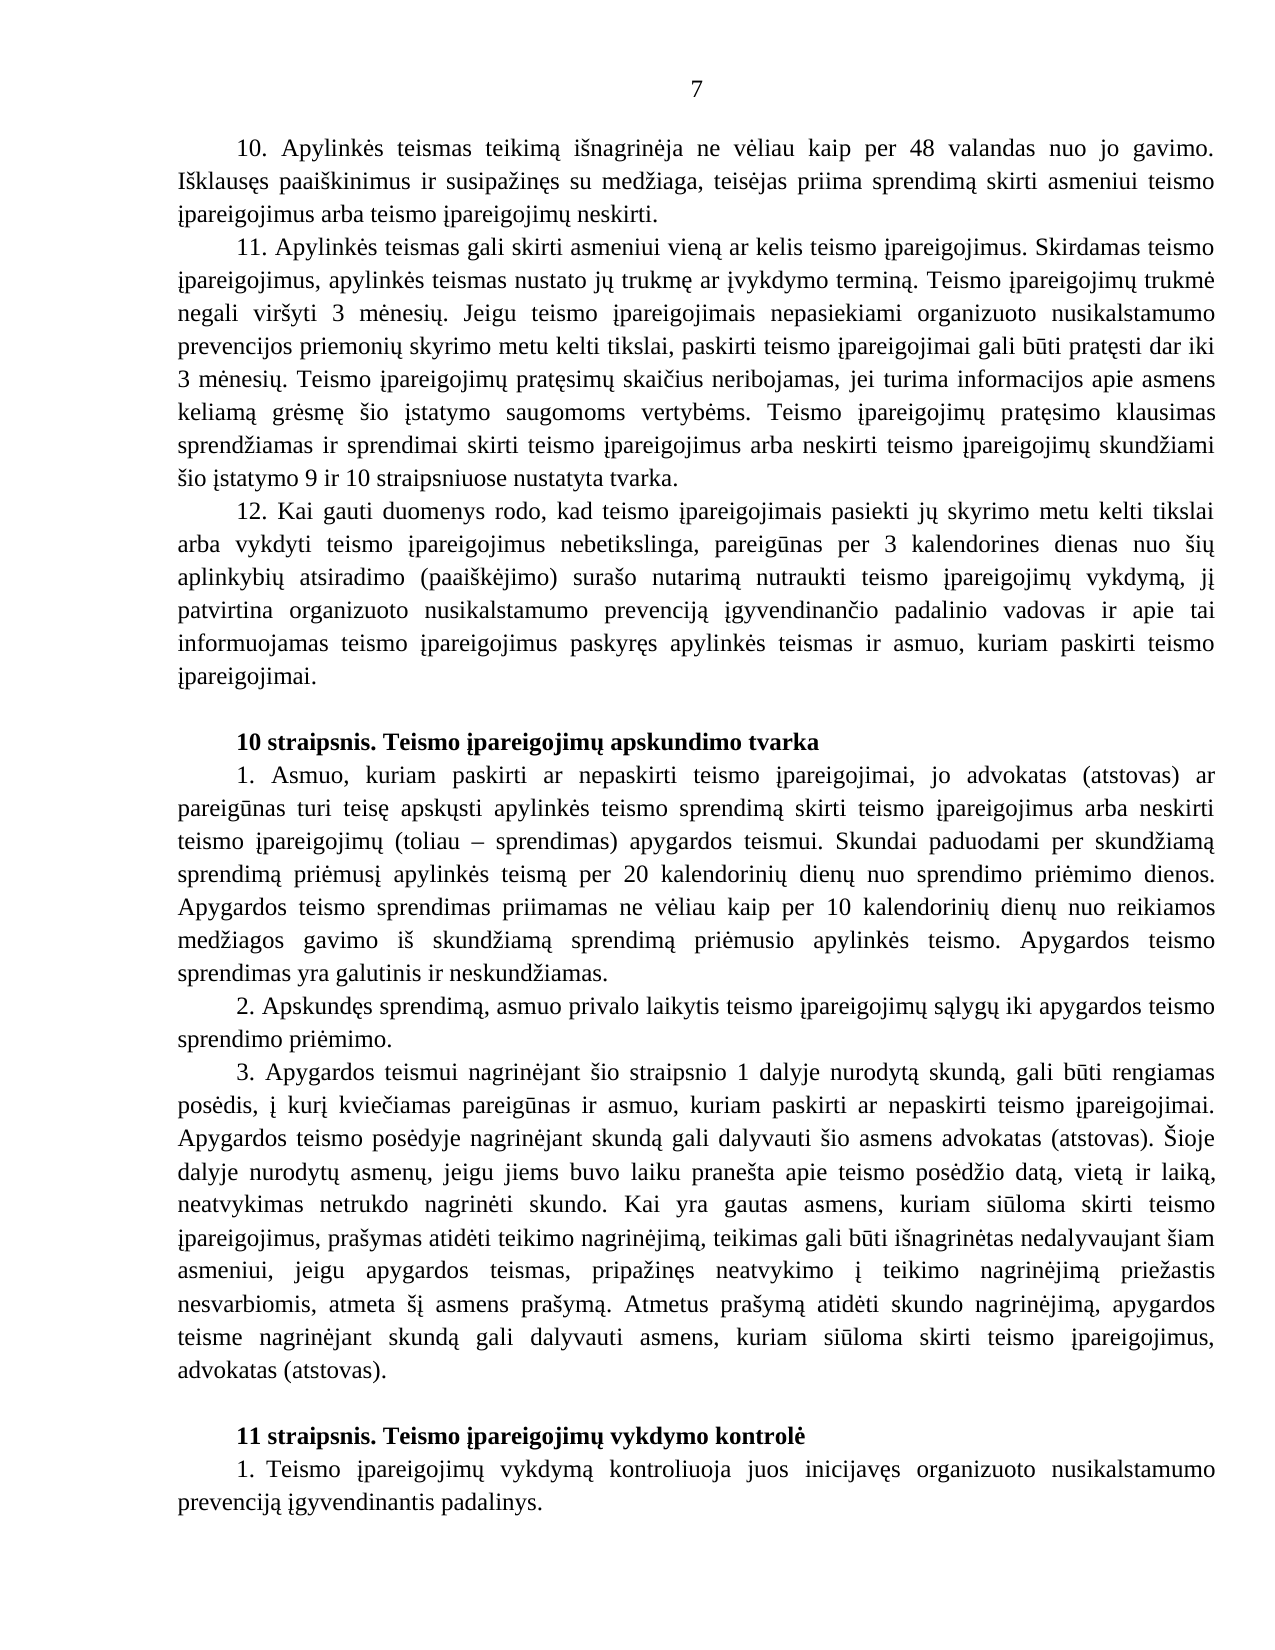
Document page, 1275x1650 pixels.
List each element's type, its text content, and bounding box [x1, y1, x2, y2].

text 12. Kai gauti duomenys rodo, kad teismo įpareigojimais pasiekti jų skyrimo metu kelti tikslai arba vykdyti teismo įpareigojimus nebetikslinga, pareigūnas per 3 kalendorines dienas nuo šių aplinkybių atsiradimo (paaiškėjimo) surašo nutarimą nutraukti teismo įpareigojimų vykdymą, jį patvirtina organizuoto nusikalstamumo prevenciją įgyvendinančio padalinio vadovas ir apie tai informuojamas teismo įpareigojimus paskyręs apylinkės teismas ir asmuo, kuriam paskirti teismo įpareigojimai. [177, 496, 1216, 690]
text 11. Apylinkės teismas gali skirti asmeniui vieną ar kelis teismo įpareigojimus. Skirdamas teismo įpareigojimus, apylinkės teismas nustato jų trukmę ar įvykdymo terminą. Teismo įpareigojimų trukmė negali viršyti 3 mėnesių. Jeigu teismo įpareigojimais nepasiekiami organizuoto nusikalstamumo prevencijos priemonių skyrimo metu kelti tikslai, paskirti teismo įpareigojimai gali būti pratęsti dar iki 3 mėnesių. Teismo įpareigojimų pratęsimų skaičius neribojamas, jei turima informacijos apie asmens keliamą grėsmę šio įstatymo saugomoms vertybėms. Teismo įpareigojimų pratęsimo klausimas sprendžiamas ir sprendimai skirti teismo įpareigojimus arba neskirti teismo įpareigojimų skundžiami šio įstatymo 9 ir 10 straipsniuose nustatyta tvarka. [177, 232, 1216, 492]
text 1. Asmuo, kuriam paskirti ar nepaskirti teismo įpareigojimai, jo advokatas (atstovas) ar pareigūnas turi teisę apskųsti apylinkės teismo sprendimą skirti teismo įpareigojimus arba neskirti teismo įpareigojimų (toliau – sprendimas) apygardos teismui. Skundai paduodami per skundžiamą sprendimą priėmusį apylinkės teismą per 20 kalendorinių dienų nuo sprendimo priėmimo dienos. Apygardos teismo sprendimas priimamas ne vėliau kaip per 10 kalendorinių dienų nuo reikiamos medžiagos gavimo iš skundžiamą sprendimą priėmusio apylinkės teismo. Apygardos teismo sprendimas yra galutinis ir neskundžiamas. [177, 760, 1216, 987]
text 1. Teismo įpareigojimų vykdymą kontroliuoja juos inicijavęs organizuoto nusikalstamumo prevenciją įgyvendinantis padalinys. [177, 1454, 1216, 1516]
text 2. Apskundęs sprendimą, asmuo privalo laikytis teismo įpareigojimų sąlygų iki apygardos teismo sprendimo priėmimo. [177, 991, 1216, 1053]
text 3. Apygardos teismui nagrinėjant šio straipsnio 1 dalyje nurodytą skundą, gali būti rengiamas posėdis, į kurį kviečiamas pareigūnas ir asmuo, kuriam paskirti ar nepaskirti teismo įpareigojimai. Apygardos teismo posėdyje nagrinėjant skundą gali dalyvauti šio asmens advokatas (atstovas). Šioje dalyje nurodytų asmenų, jeigu jiems buvo laiku pranešta apie teismo posėdžio datą, vietą ir laiką, neatvykimas netrukdo nagrinėti skundo. Kai yra gautas asmens, kuriam siūloma skirti teismo įpareigojimus, prašymas atidėti teikimo nagrinėjimą, teikimas gali būti išnagrinėtas nedalyvaujant šiam asmeniui, jeigu apygardos teismas, pripažinęs neatvykimo į teikimo nagrinėjimą priežastis nesvarbiomis, atmeta šį asmens prašymą. Atmetus prašymą atidėti skundo nagrinėjimą, apygardos teisme nagrinėjant skundą gali dalyvauti asmens, kuriam siūloma skirti teismo įpareigojimus, advokatas (atstovas). [177, 1057, 1216, 1383]
text 11 straipsnis. Teismo įpareigojimų vykdymo kontrolė [177, 1421, 1216, 1449]
text 10 straipsnis. Teismo įpareigojimų apskundimo tvarka [177, 727, 1216, 756]
text 10. Apylinkės teismas teikimą išnagrinėja ne vėliau kaip per 48 valandas nuo jo gavimo. Išklausęs paaiškinimus ir susipažinęs su medžiaga, teisėjas priima sprendimą skirti asmeniui teismo įpareigojimus arba teismo įpareigojimų neskirti. [177, 133, 1216, 228]
